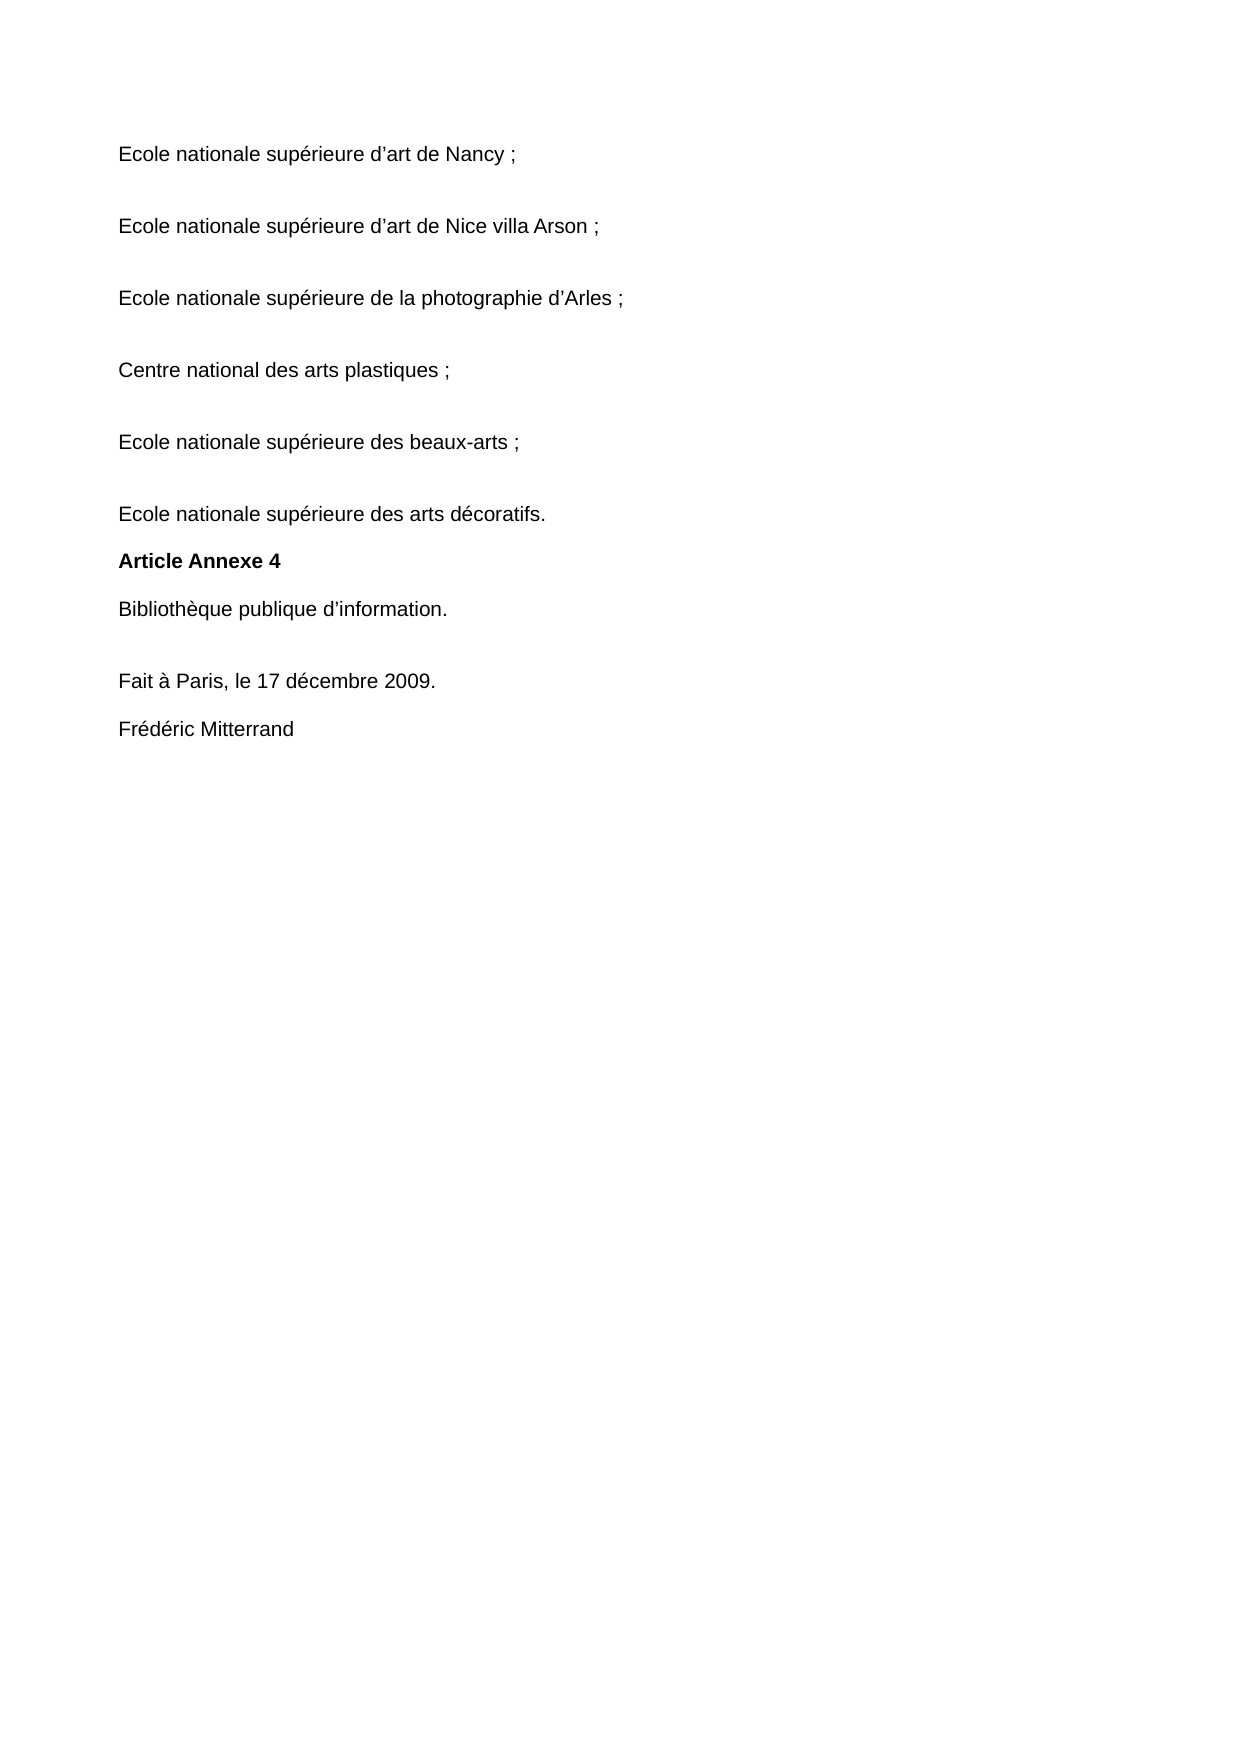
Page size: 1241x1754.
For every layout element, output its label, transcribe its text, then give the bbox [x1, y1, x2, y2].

text Centre national des arts plastiques ; [118, 358, 1122, 382]
text Article Annexe 4 [118, 549, 1122, 573]
text Frédéric Mitterrand [118, 717, 1122, 741]
text Ecole nationale supérieure d’art de Nancy ; [118, 142, 1122, 166]
text Ecole nationale supérieure des arts décoratifs. [118, 501, 1122, 525]
text Ecole nationale supérieure des beaux-arts ; [118, 429, 1122, 453]
text Bibliothèque publique d’information. [118, 597, 1122, 621]
text Ecole nationale supérieure d’art de Nice villa Arson ; [118, 214, 1122, 238]
text Fait à Paris, le 17 décembre 2009. [118, 669, 1122, 693]
text Ecole nationale supérieure de la photographie d’Arles ; [118, 286, 1122, 310]
